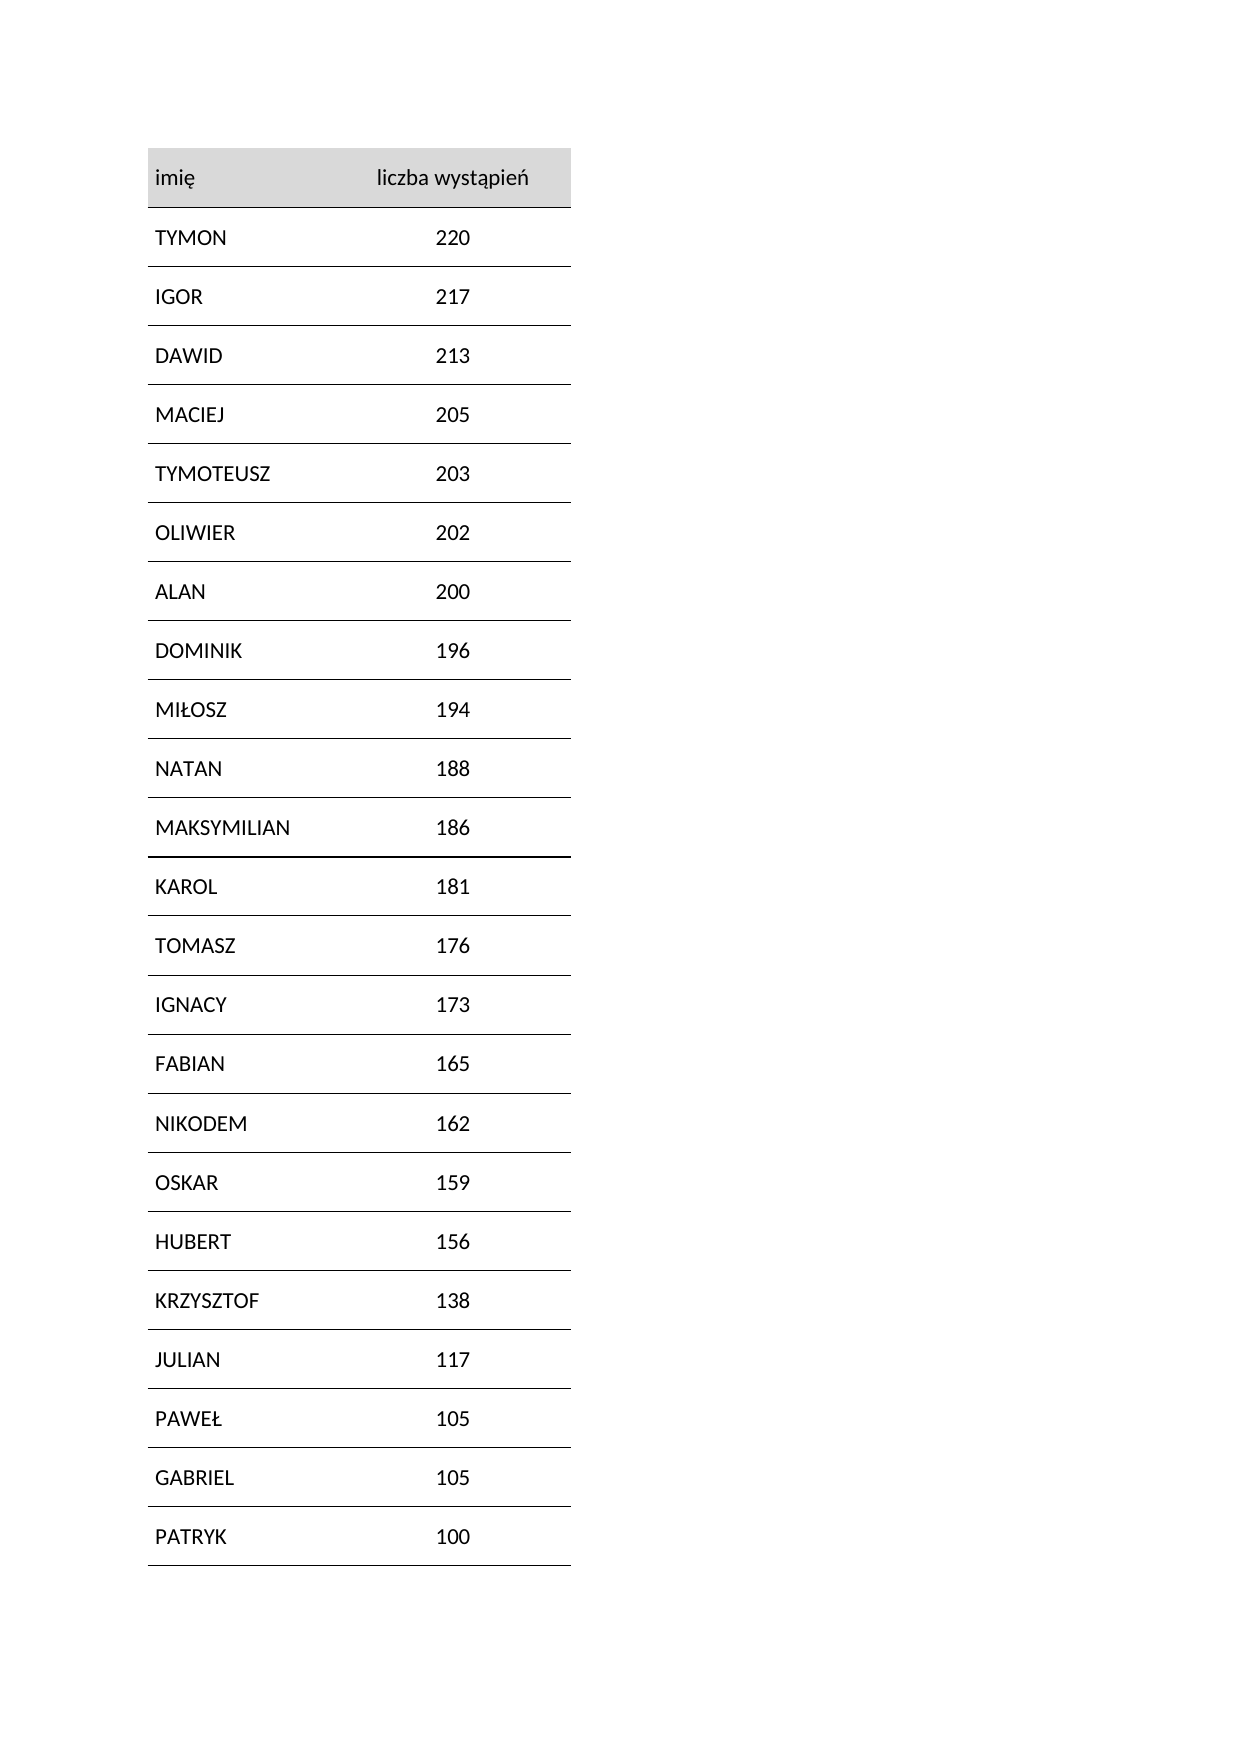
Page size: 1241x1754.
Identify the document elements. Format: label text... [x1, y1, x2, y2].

table_cell 100 [335, 1507, 571, 1565]
table_cell IGNACY [148, 976, 335, 1033]
table_cell OLIWIER [148, 503, 335, 561]
table_cell 186 [335, 798, 571, 856]
table_cell FABIAN [148, 1035, 335, 1093]
table_cell PAWEŁ [148, 1389, 335, 1447]
table_cell 156 [335, 1212, 571, 1270]
table_cell 217 [335, 267, 571, 325]
table_cell 194 [335, 680, 571, 738]
table_cell 213 [335, 326, 571, 384]
table_cell JULIAN [148, 1330, 335, 1388]
table_cell 173 [335, 976, 571, 1033]
table_cell TOMASZ [148, 916, 335, 974]
table_cell 203 [335, 444, 571, 502]
table_cell 220 [335, 208, 571, 266]
table_cell KRZYSZTOF [148, 1271, 335, 1329]
table_cell 200 [335, 562, 571, 620]
table_header imię [148, 148, 335, 207]
table_cell 188 [335, 739, 571, 797]
table_cell 105 [335, 1389, 571, 1447]
table_cell MIŁOSZ [148, 680, 335, 738]
table_cell NATAN [148, 739, 335, 797]
table_cell TYMON [148, 208, 335, 266]
table_cell DAWID [148, 326, 335, 384]
table_cell TYMOTEUSZ [148, 444, 335, 502]
table_cell ALAN [148, 562, 335, 620]
table_cell GABRIEL [148, 1448, 335, 1506]
table_cell 205 [335, 385, 571, 443]
table_header liczba wystąpień [335, 148, 571, 207]
table_cell 165 [335, 1035, 571, 1093]
table_cell NIKODEM [148, 1094, 335, 1152]
table_cell 176 [335, 916, 571, 974]
table_cell 196 [335, 621, 571, 679]
table_cell HUBERT [148, 1212, 335, 1270]
table_cell 117 [335, 1330, 571, 1388]
table_cell 138 [335, 1271, 571, 1329]
table_cell DOMINIK [148, 621, 335, 679]
table_cell MACIEJ [148, 385, 335, 443]
table_cell OSKAR [148, 1153, 335, 1211]
table_cell PATRYK [148, 1507, 335, 1565]
table_cell IGOR [148, 267, 335, 325]
table_cell MAKSYMILIAN [148, 798, 335, 856]
table_cell 159 [335, 1153, 571, 1211]
table_cell KAROL [148, 858, 335, 915]
table_cell 202 [335, 503, 571, 561]
table_cell 162 [335, 1094, 571, 1152]
table_cell 181 [335, 858, 571, 915]
table_cell 105 [335, 1448, 571, 1506]
